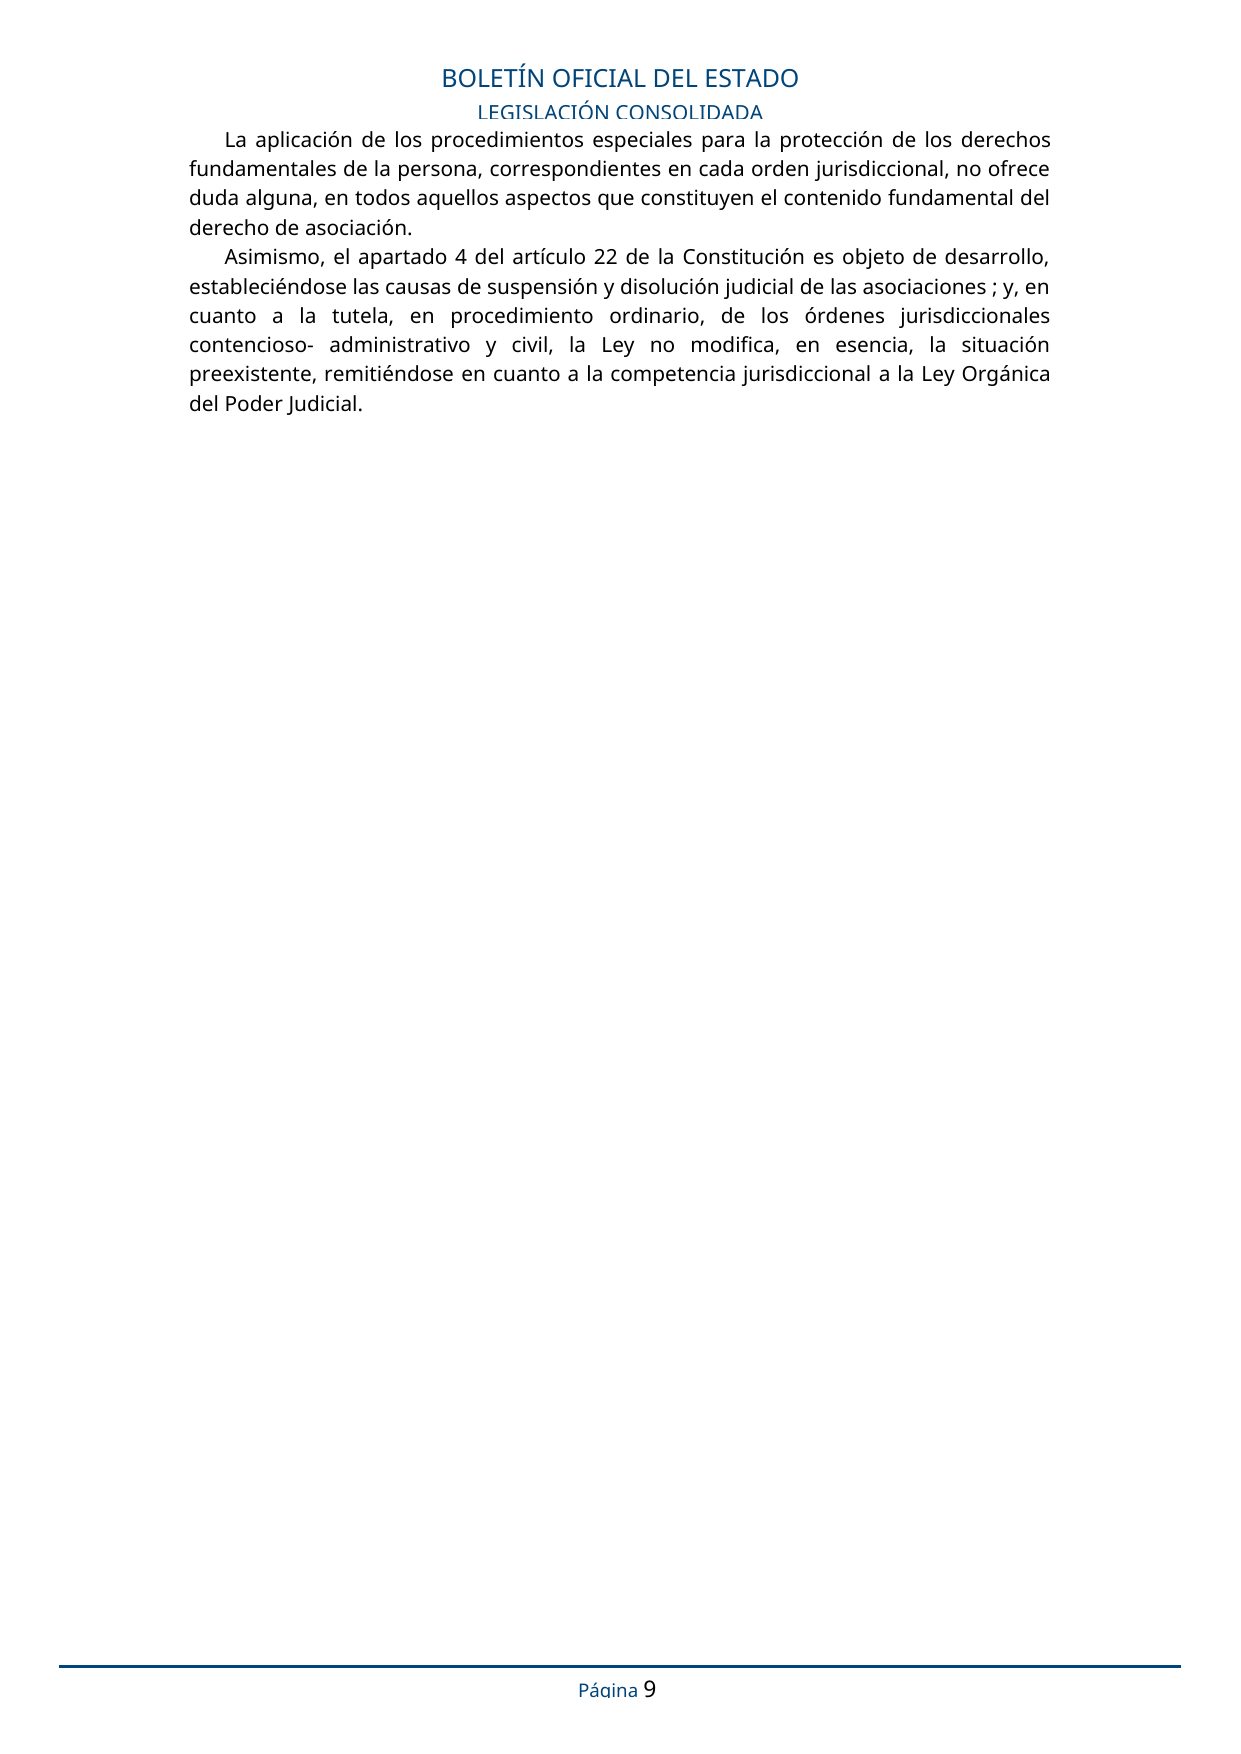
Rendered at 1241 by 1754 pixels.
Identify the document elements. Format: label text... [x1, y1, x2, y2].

text Asimismo, el apartado 4 del artículo 22 de la Constitución es objeto de desarrollo, estableciéndose las causas de suspensión y disolución judicial de las asociaciones ; y, en cuanto a la tutela, en procedimiento ordinario, de los órdenes jurisdiccionales contencioso- administrativo y civil, la Ley no modifica, en esencia, la situación preexistente, remitiéndose en cuanto a la competencia jurisdiccional a la Ley Orgánica del Poder Judicial. [189, 242, 1051, 417]
text La aplicación de los procedimientos especiales para la protección de los derechos fundamentales de la persona, correspondientes en cada orden jurisdiccional, no ofrece duda alguna, en todos aquellos aspectos que constituyen el contenido fundamental del derecho de asociación. [189, 125, 1051, 241]
